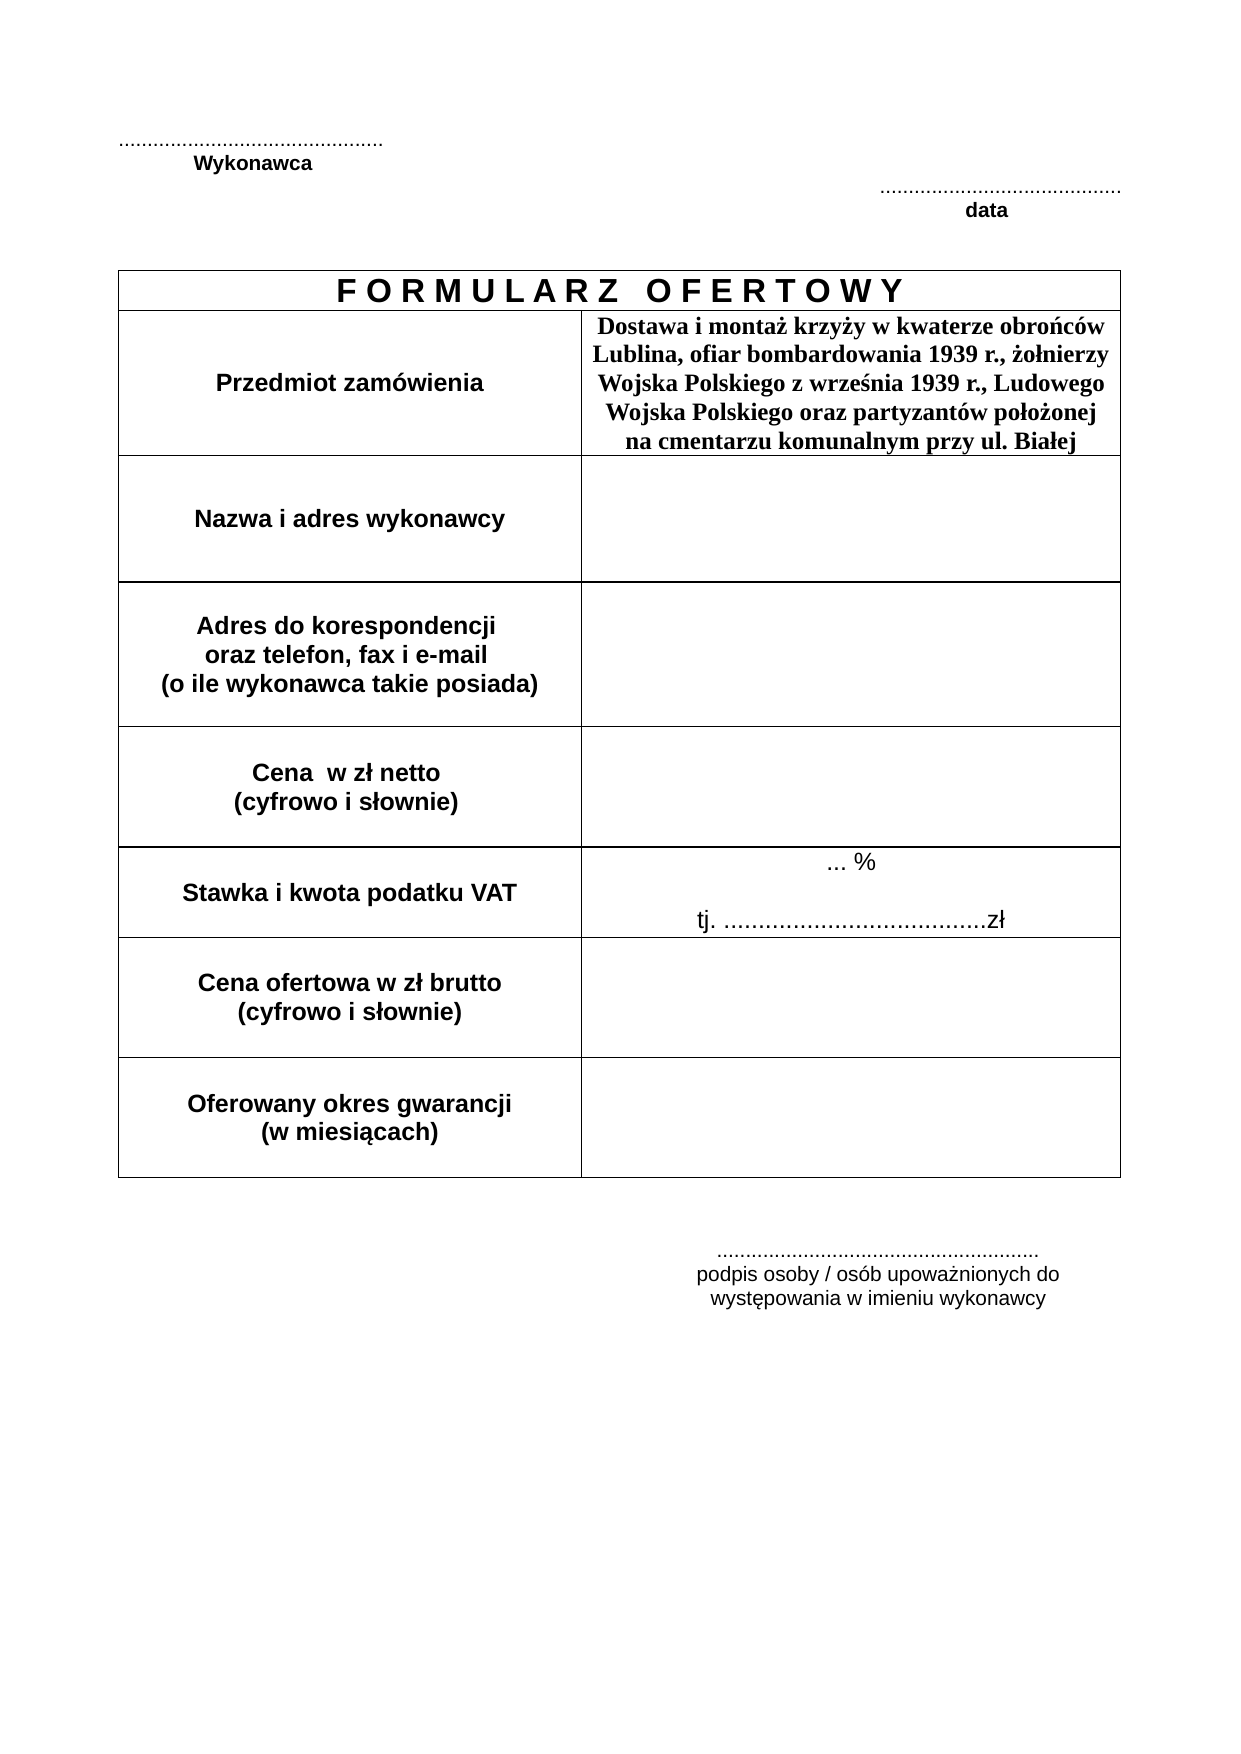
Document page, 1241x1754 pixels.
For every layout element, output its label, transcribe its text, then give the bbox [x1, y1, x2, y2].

table_cell [582, 583, 1120, 726]
table_cell Cena w zł netto (cyfrowo i słownie) [119, 727, 581, 846]
table_cell [582, 456, 1120, 581]
table_cell Nazwa i adres wykonawcy [119, 456, 581, 581]
text ........................................................ [561, 1238, 1122, 1262]
table_cell Dostawa i montaż krzyży w kwaterze obrońców Lublina, ofiar bombardowania 1939 r., żołnierzy Wojska Polskiego z września 1939 r., Ludowego Wojska Polskiego oraz partyzantów położonej na cmentarzu komunalnym przy ul. Białej [582, 311, 1120, 454]
table_cell [582, 727, 1120, 846]
table_cell Przedmiot zamówienia [119, 311, 581, 454]
text Wykonawca [118, 150, 1122, 174]
table_cell Cena ofertowa w zł brutto (cyfrowo i słownie) [119, 938, 581, 1057]
table_cell [582, 1058, 1120, 1177]
text występowania w imieniu wykonawcy [561, 1286, 1122, 1310]
table_header F O R M U L A R Z O F E R T O W Y [119, 271, 1120, 310]
table_cell Stawka i kwota podatku VAT [119, 848, 581, 937]
table_cell ... % tj. ......................................zł [582, 848, 1120, 937]
text podpis osoby / osób upoważnionych do [561, 1262, 1122, 1286]
text .............................................. [118, 126, 1122, 150]
text data [118, 198, 1122, 222]
table_cell Adres do korespondencji oraz telefon, fax i e-mail (o ile wykonawca takie posiada) [119, 583, 581, 726]
text .......................................... [118, 174, 1122, 198]
table_cell [582, 938, 1120, 1057]
table_cell Oferowany okres gwarancji (w miesiącach) [119, 1058, 581, 1177]
